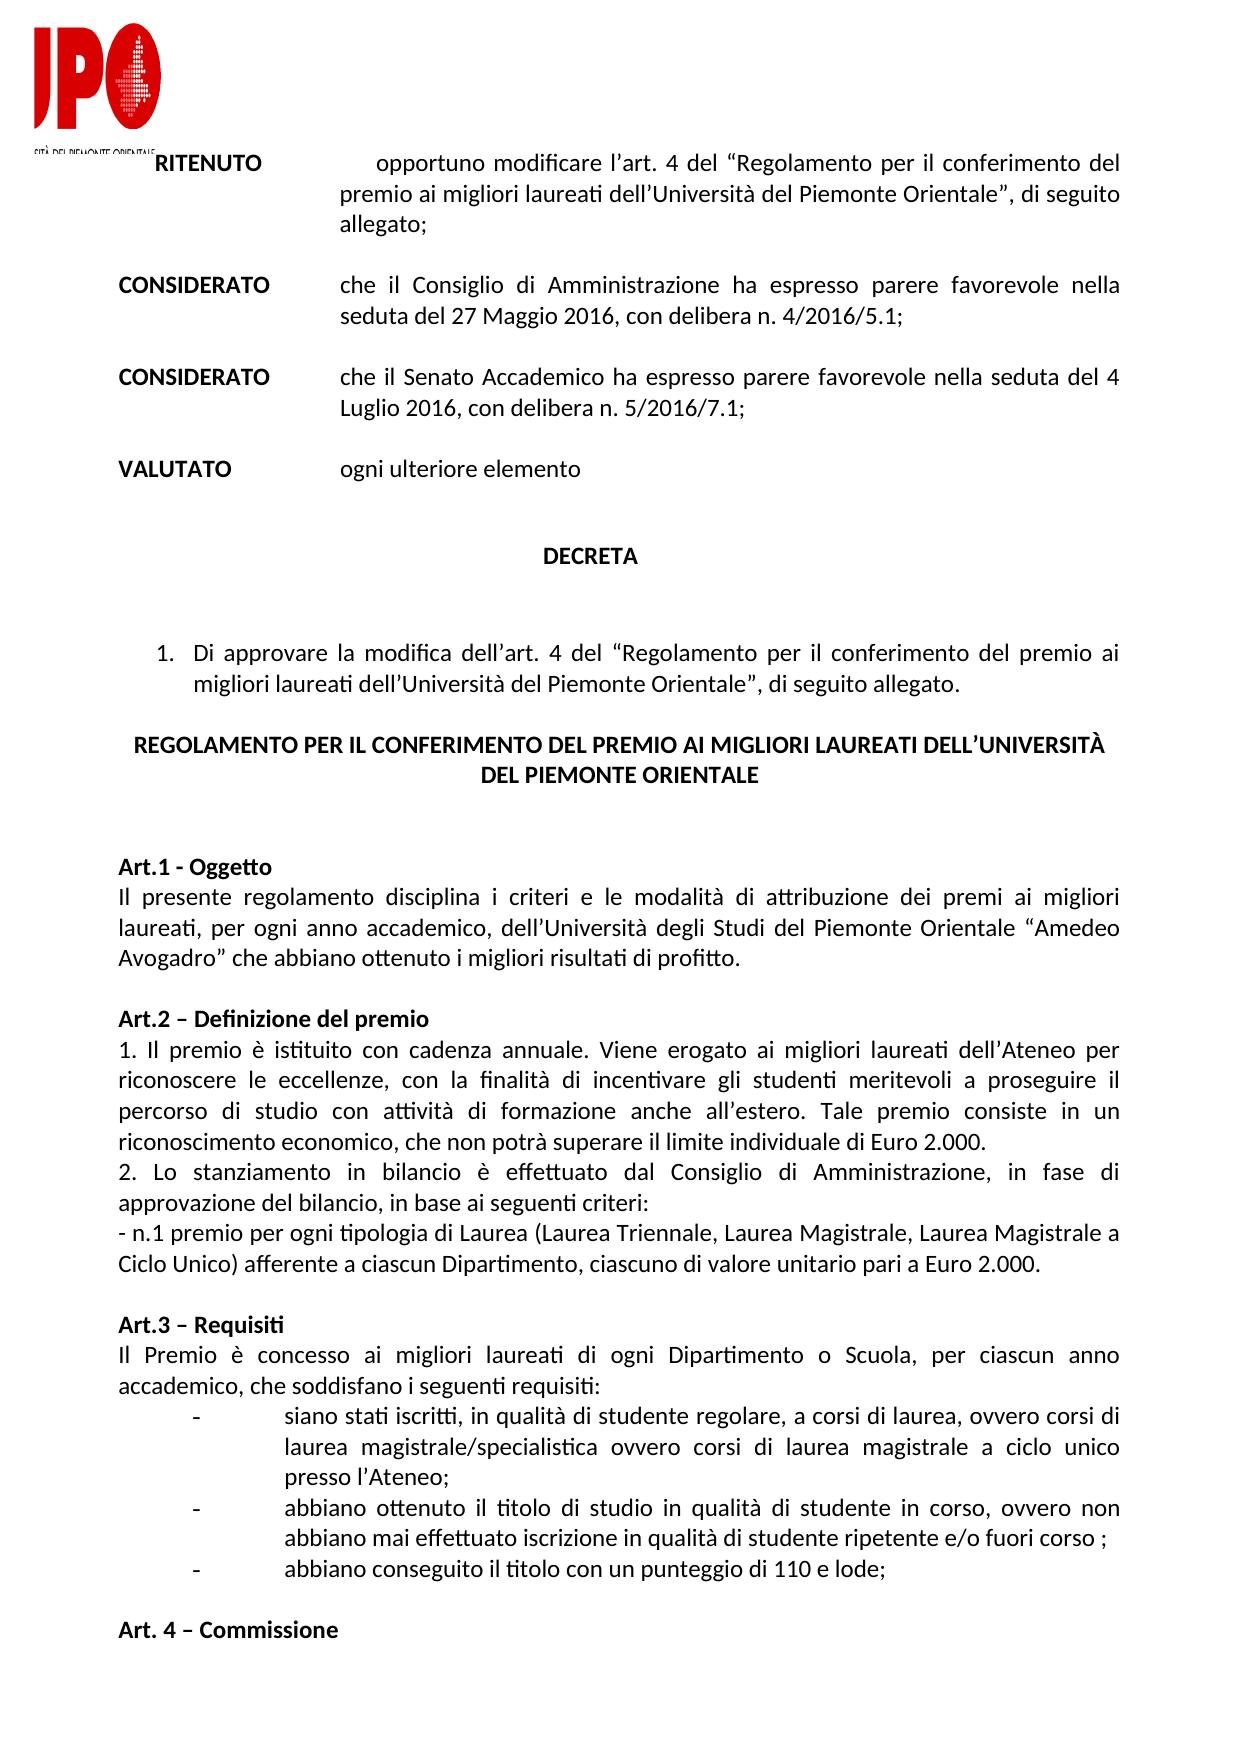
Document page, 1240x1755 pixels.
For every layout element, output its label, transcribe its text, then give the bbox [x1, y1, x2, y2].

text Il presente regolamento disciplina i criteri e le modalità di attribuzione dei premi ai migliori laureati, per ogni anno accademico, dell’Università degli Studi del Piemonte Orientale “Amedeo Avogadro” che abbiano ottenuto i migliori risultati di profitto. [118, 882, 1121, 973]
text Art.2 – Definizione del premio [118, 1004, 1121, 1034]
text RITENUTO opportuno modificare l’art. 4 del “Regolamento per il conferimento del premio ai migliori laureati dell’Università del Piemonte Orientale”, di seguito allegato; [118, 148, 1121, 239]
list abbiano conseguito il titolo con un punteggio di 110 e lode; [192, 1553, 1121, 1583]
text DECRETA [118, 544, 1062, 569]
list abbiano ottenuto il titolo di studio in qualità di studente in corso, ovvero non abbiano mai effettuato iscrizione in qualità di studente ripetente e/o fuori corso ; [192, 1492, 1121, 1553]
subtitle Art.1 - Oggetto [118, 851, 1121, 882]
text 2. Lo stanziamento in bilancio è effettuato dal Consiglio di Amministrazione, in fase di approvazione del bilancio, in base ai seguenti criteri: [118, 1156, 1121, 1217]
text Art.3 – Requisiti [118, 1309, 1121, 1339]
text CONSIDERATO che il Senato Accademico ha espresso parere favorevole nella seduta del 4 Luglio 2016, con delibera n. 5/2016/7.1; [118, 361, 1121, 422]
list siano stati iscritti, in qualità di studente regolare, a corsi di laurea, ovvero corsi di laurea magistrale/specialistica ovvero corsi di laurea magistrale a ciclo unico presso l’Ateneo; [192, 1400, 1121, 1492]
text - n.1 premio per ogni tipologia di Laurea (Laurea Triennale, Laurea Magistrale, Laurea Magistrale a Ciclo Unico) afferente a ciascun Dipartimento, ciascuno di valore unitario pari a Euro 2.000. [118, 1217, 1121, 1278]
list Di approvare la modifica dell’art. 4 del “Regolamento per il conferimento del premio ai migliori laureati dell’Università del Piemonte Orientale”, di seguito allegato. [156, 637, 1121, 698]
text VALUTATO ogni ulteriore elemento [118, 453, 1121, 483]
text 1. Il premio è istituito con cadenza annuale. Viene erogato ai migliori laureati dell’Ateneo per riconoscere le eccellenze, con la finalità di incentivare gli studenti meritevoli a proseguire il percorso di studio con attività di formazione anche all’estero. Tale premio consiste in un riconoscimento economico, che non potrà superare il limite individuale di Euro 2.000. [118, 1034, 1121, 1156]
text Art. 4 – Commissione [118, 1614, 1121, 1644]
text Il Premio è concesso ai migliori laureati di ogni Dipartimento o Scuola, per ciascun anno accademico, che soddisfano i seguenti requisiti: [118, 1339, 1121, 1400]
text REGOLAMENTO PER IL CONFERIMENTO DEL PREMIO AI MIGLIORI LAUREATI DELL’UNIVERSITÀ DEL PIEMONTE ORIENTALE [118, 729, 1121, 790]
text CONSIDERATO che il Consiglio di Amministrazione ha espresso parere favorevole nella seduta del 27 Maggio 2016, con delibera n. 4/2016/5.1; [118, 270, 1121, 331]
